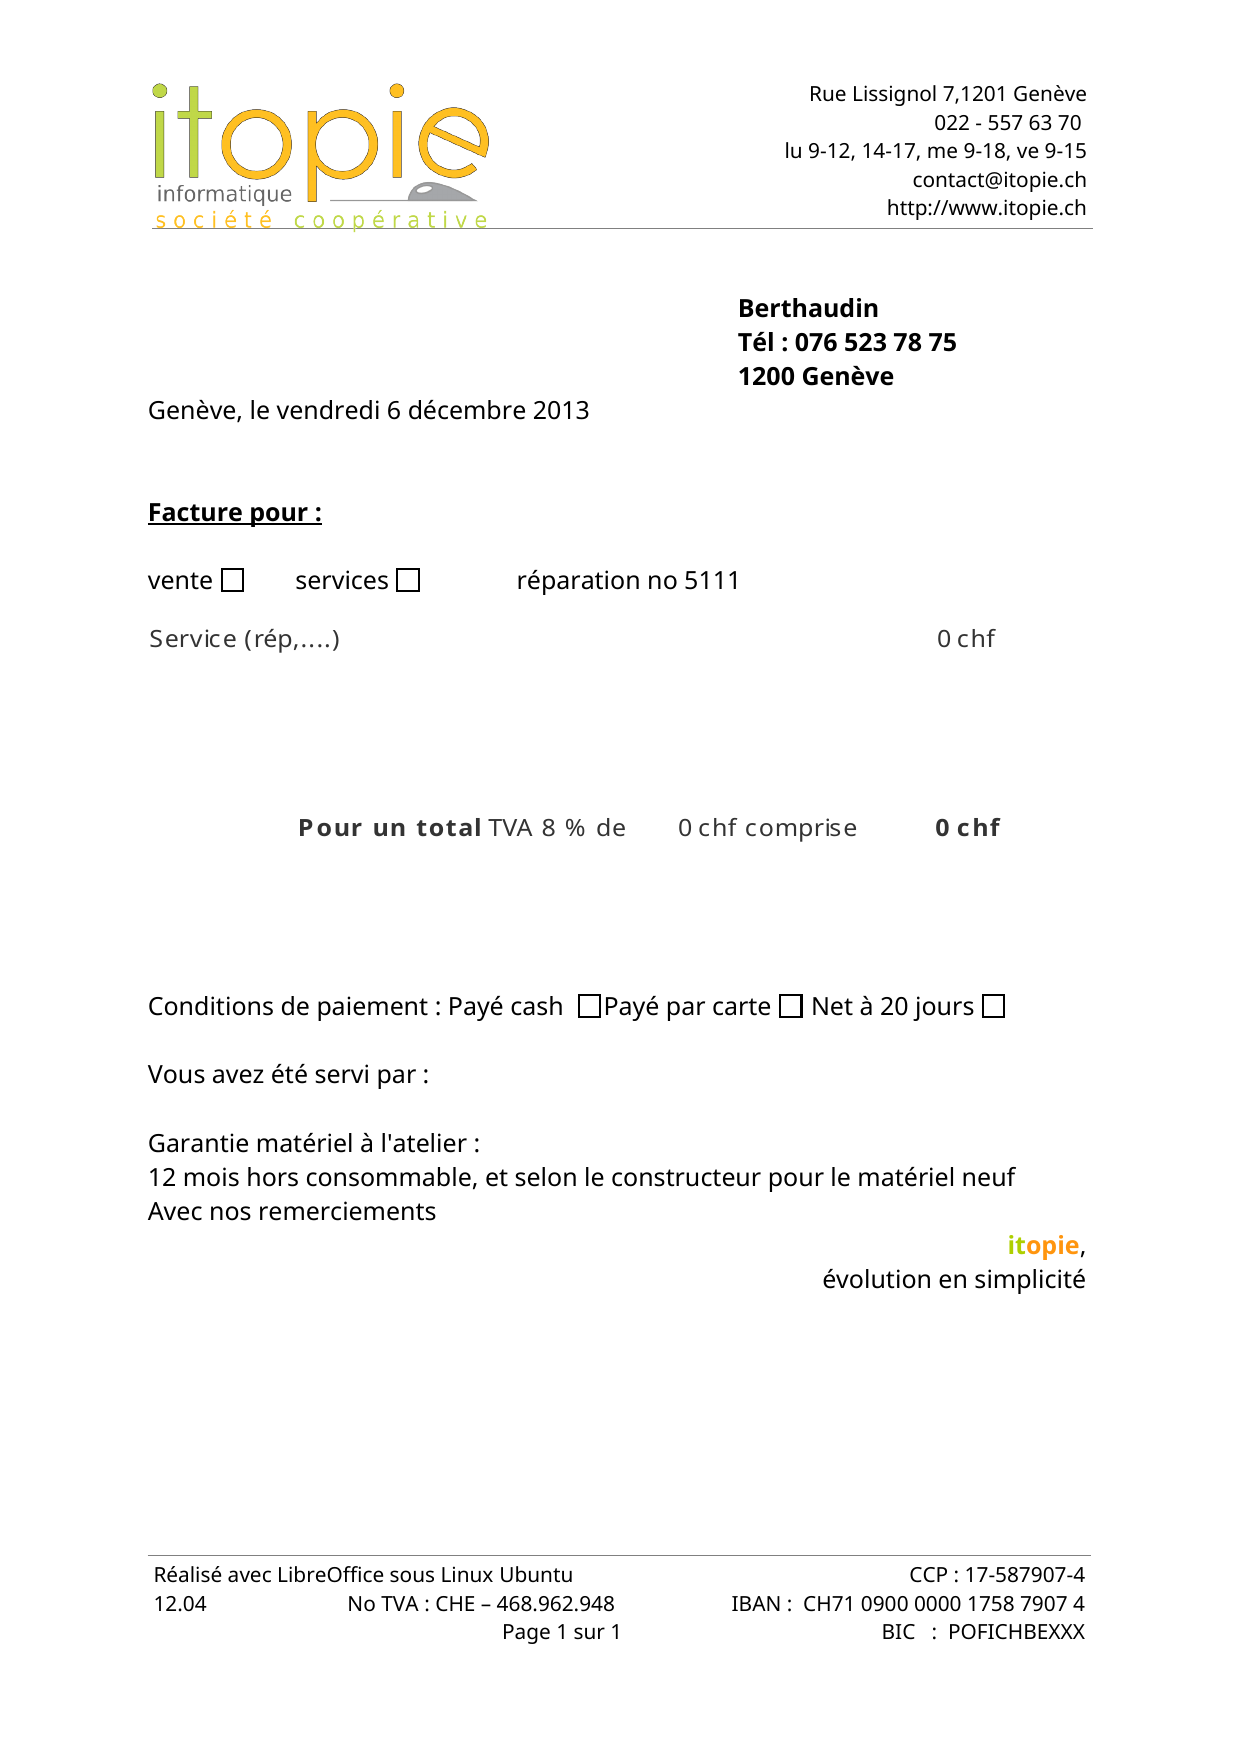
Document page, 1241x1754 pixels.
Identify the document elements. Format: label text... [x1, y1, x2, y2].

text Garantie matériel à l'atelier : [148, 1125, 1093, 1159]
text Tél : 076 523 78 75 [148, 324, 1093, 358]
text Genève, le vendredi 6 décembre 2013 [148, 392, 1093, 427]
text Vous avez été servi par : [148, 1057, 1093, 1091]
text 12 mois hors consommable, et selon le constructeur pour le matériel neuf [148, 1159, 1093, 1193]
text Avec nos remerciements [148, 1193, 1093, 1227]
text itopie, [148, 1227, 1093, 1262]
text 1200 Genève [148, 358, 1093, 392]
text Facture pour : [148, 495, 1093, 529]
text évolution en simplicité [148, 1262, 1093, 1296]
text Berthaudin [148, 290, 1093, 324]
text Conditions de paiement : Payé cash Payé par carte Net à 20 jours [148, 989, 1093, 1023]
picture [138, 72, 500, 244]
text vente services réparation no 5111 [148, 563, 1093, 597]
